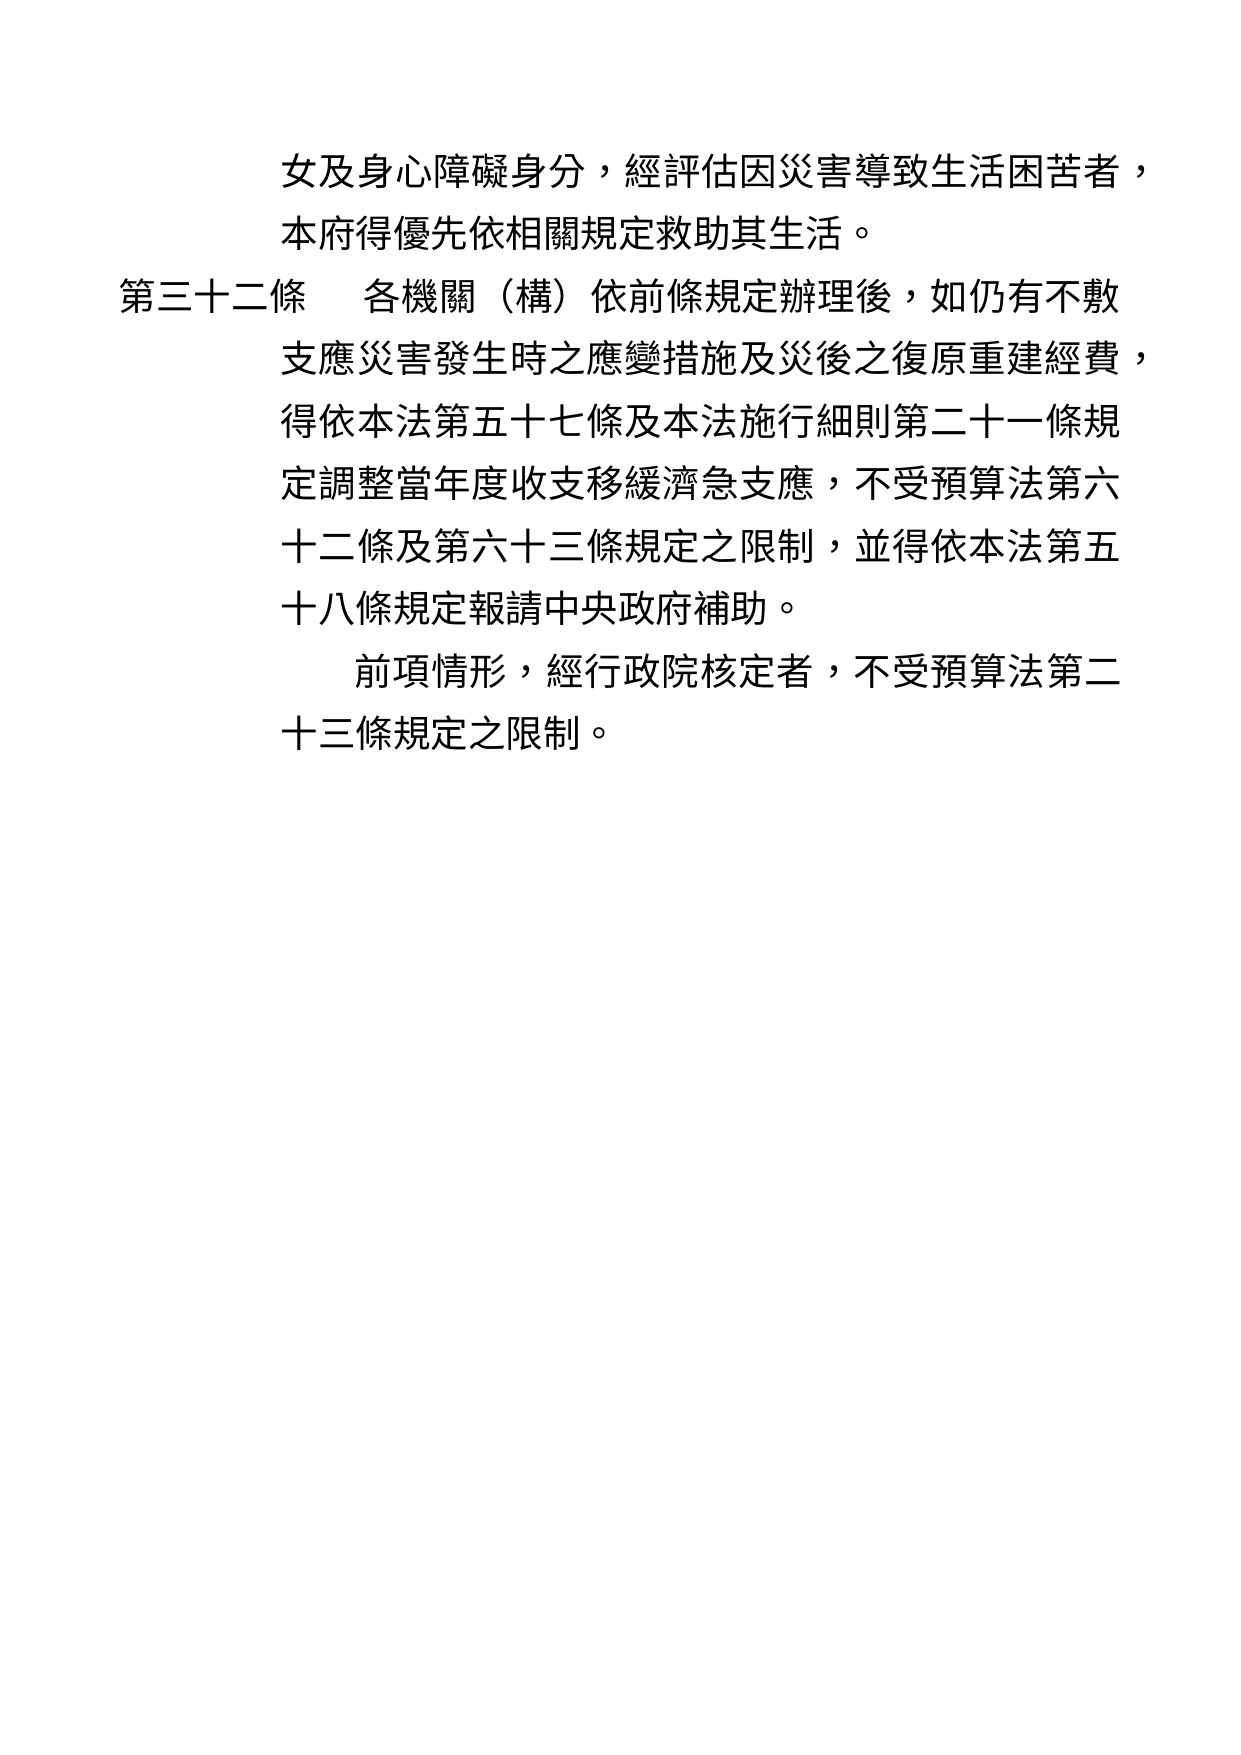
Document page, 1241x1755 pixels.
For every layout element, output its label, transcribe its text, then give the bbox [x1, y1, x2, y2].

text 前項情形，經行政院核定者，不受預算法第二十三條規定之限制。 [280, 627, 1122, 752]
text 第三十二條 各機關（構）依前條規定辦理後，如仍有不敷支應災害發生時之應變措施及災後之復原重建經費，得依本法第五十七條及本法施行細則第二十一條規定調整當年度收支移緩濟急支應，不受預算法第六十二條及第六十三條規定之限制，並得依本法第五十八條規定報請中央政府補助。 [118, 252, 1122, 627]
text 第二十七條 本市受災家庭中，具低收入戶、老人、弱勢婦女及身心障礙身分，經評估因災害導致生活困苦者，本府得優先依相關規定救助其生活。 [118, 127, 1122, 252]
